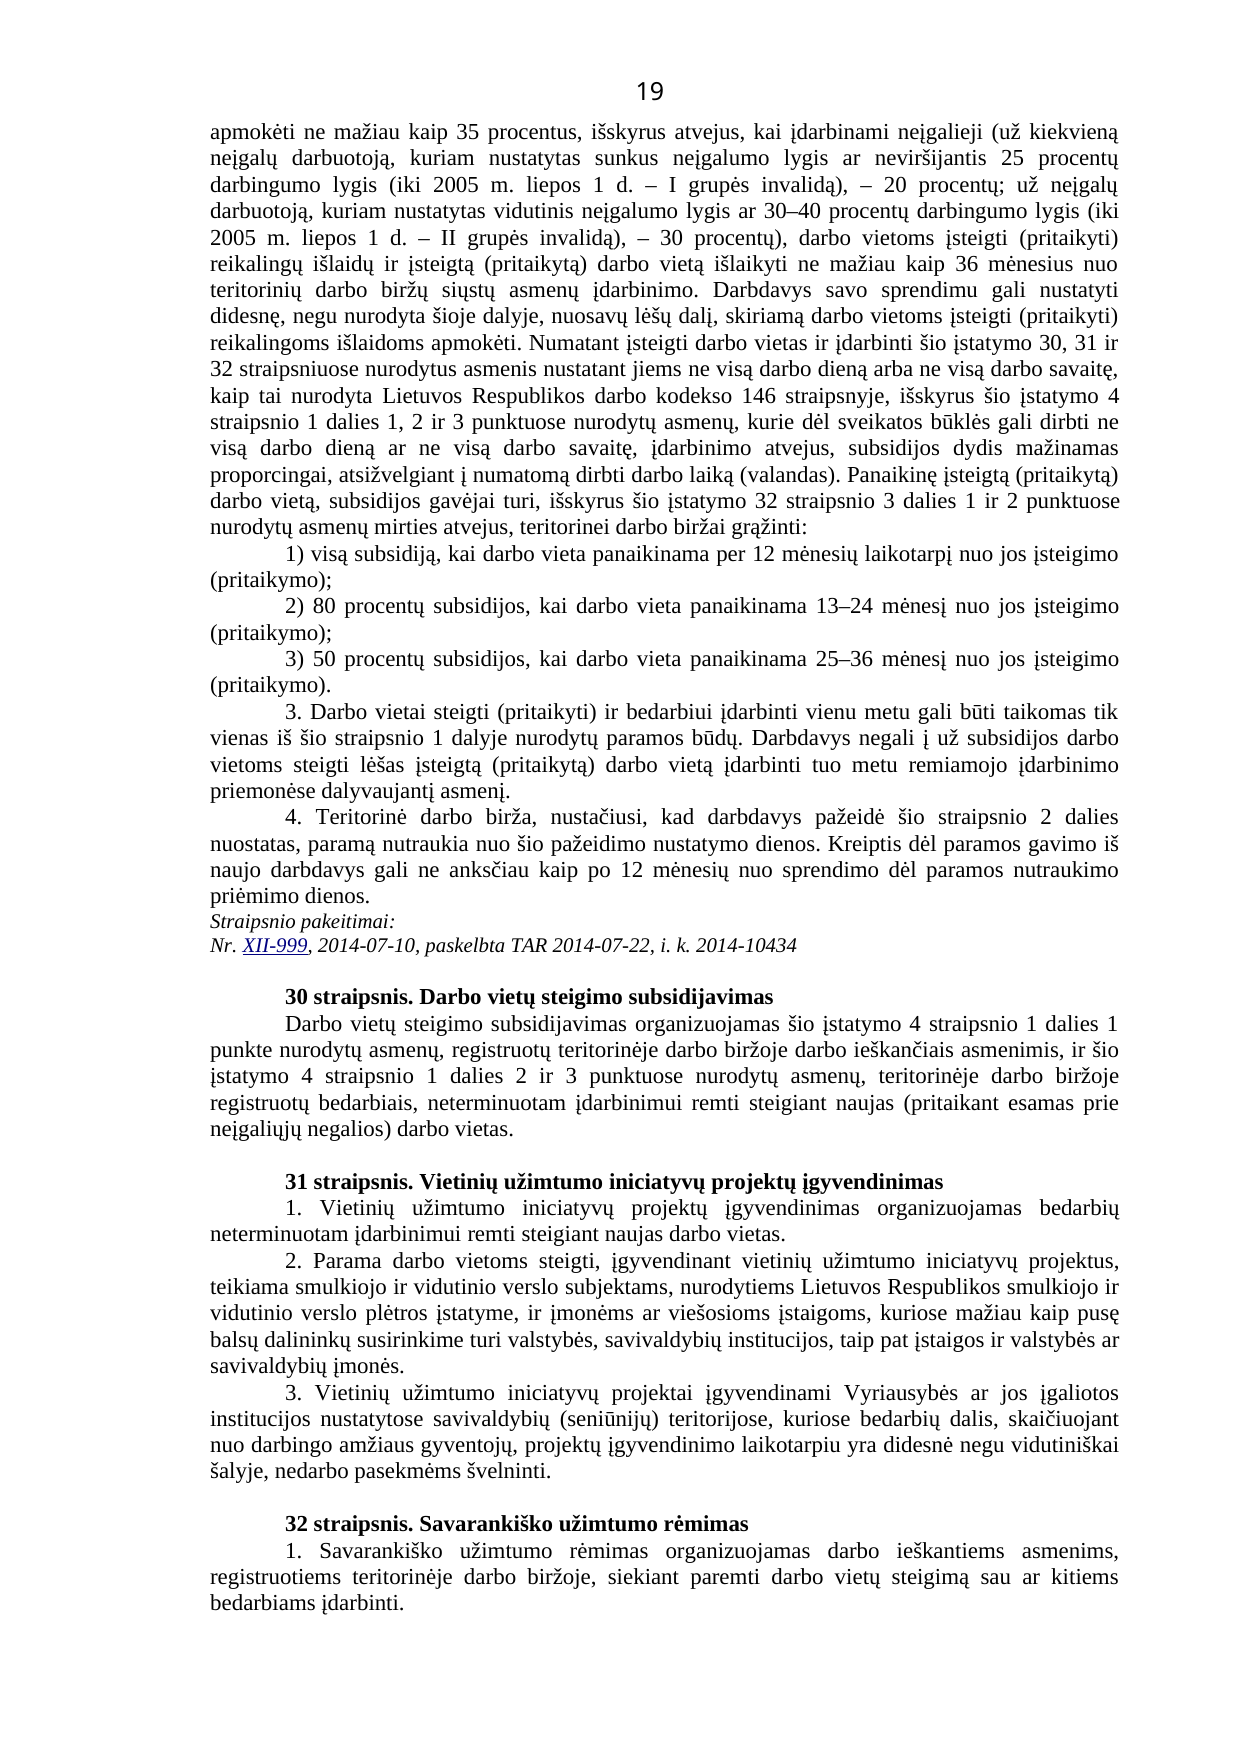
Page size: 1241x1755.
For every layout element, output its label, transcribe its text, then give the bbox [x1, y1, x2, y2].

text 3. Vietinių užimtumo iniciatyvų projektai įgyvendinami Vyriausybės ar jos įgaliotos institucijos nustatytose savivaldybių (seniūnijų) teritorijose, kuriose bedarbių dalis, skaičiuojant nuo darbingo amžiaus gyventojų, projektų įgyvendinimo laikotarpiu yra didesnė negu vidutiniškai šalyje, nedarbo pasekmėms švelninti. [210, 1378, 1120, 1484]
text 1) visą subsidiją, kai darbo vieta panaikinama per 12 mėnesių laikotarpį nuo jos įsteigimo (pritaikymo); [210, 540, 1120, 592]
text 1. Savarankiško užimtumo rėmimas organizuojamas darbo ieškantiems asmenims, registruotiems teritorinėje darbo biržoje, siekiant paremti darbo vietų steigimą sau ar kitiems bedarbiams įdarbinti. [210, 1537, 1120, 1616]
text 4. Teritorinė darbo birža, nustačiusi, kad darbdavys pažeidė šio straipsnio 2 dalies nuostatas, paramą nutraukia nuo šio pažeidimo nustatymo dienos. Kreiptis dėl paramos gavimo iš naujo darbdavys gali ne anksčiau kaip po 12 mėnesių nuo sprendimo dėl paramos nutraukimo priėmimo dienos. [210, 803, 1120, 909]
text Straipsnio pakeitimai: [210, 909, 1120, 933]
text Darbo vietų steigimo subsidijavimas organizuojamas šio įstatymo 4 straipsnio 1 dalies 1 punkte nurodytų asmenų, registruotų teritorinėje darbo biržoje darbo ieškančiais asmenimis, ir šio įstatymo 4 straipsnio 1 dalies 2 ir 3 punktuose nurodytų asmenų, teritorinėje darbo biržoje registruotų bedarbiais, neterminuotam įdarbinimui remti steigiant naujas (pritaikant esamas prie neįgaliųjų negalios) darbo vietas. [210, 1009, 1120, 1141]
text 2) 80 procentų subsidijos, kai darbo vieta panaikinama 13–24 mėnesį nuo jos įsteigimo (pritaikymo); [210, 592, 1120, 645]
text 3. Darbo vietai steigti (pritaikyti) ir bedarbiui įdarbinti vienu metu gali būti taikomas tik vienas iš šio straipsnio 1 dalyje nurodytų paramos būdų. Darbdavys negali į už subsidijos darbo vietoms steigti lėšas įsteigtą (pritaikytą) darbo vietą įdarbinti tuo metu remiamojo įdarbinimo priemonėse dalyvaujantį asmenį. [210, 698, 1120, 803]
text 30 straipsnis. Darbo vietų steigimo subsidijavimas [210, 983, 1120, 1009]
text 1. Vietinių užimtumo iniciatyvų projektų įgyvendinimas organizuojamas bedarbių neterminuotam įdarbinimui remti steigiant naujas darbo vietas. [210, 1194, 1120, 1247]
text apmokėti ne mažiau kaip 35 procentus, išskyrus atvejus, kai įdarbinami neįgalieji (už kiekvieną neįgalų darbuotoją, kuriam nustatytas sunkus neįgalumo lygis ar neviršijantis 25 procentų darbingumo lygis (iki 2005 m. liepos 1 d. – I grupės invalidą), – 20 procentų; už neįgalų darbuotoją, kuriam nustatytas vidutinis neįgalumo lygis ar 30–40 procentų darbingumo lygis (iki 2005 m. liepos 1 d. – II grupės invalidą), – 30 procentų), darbo vietoms įsteigti (pritaikyti) reikalingų išlaidų ir įsteigtą (pritaikytą) darbo vietą išlaikyti ne mažiau kaip 36 mėnesius nuo teritorinių darbo biržų siųstų asmenų įdarbinimo. Darbdavys savo sprendimu gali nustatyti didesnę, negu nurodyta šioje dalyje, nuosavų lėšų dalį, skiriamą darbo vietoms įsteigti (pritaikyti) reikalingoms išlaidoms apmokėti. Numatant įsteigti darbo vietas ir įdarbinti šio įstatymo 30, 31 ir 32 straipsniuose nurodytus asmenis nustatant jiems ne visą darbo dieną arba ne visą darbo savaitę, kaip tai nurodyta Lietuvos Respublikos darbo kodekso 146 straipsnyje, išskyrus šio įstatymo 4 straipsnio 1 dalies 1, 2 ir 3 punktuose nurodytų asmenų, kurie dėl sveikatos būklės gali dirbti ne visą darbo dieną ar ne visą darbo savaitę, įdarbinimo atvejus, subsidijos dydis mažinamas proporcingai, atsižvelgiant į numatomą dirbti darbo laiką (valandas). Panaikinę įsteigtą (pritaikytą) darbo vietą, subsidijos gavėjai turi, išskyrus šio įstatymo 32 straipsnio 3 dalies 1 ir 2 punktuose nurodytų asmenų mirties atvejus, teritorinei darbo biržai grąžinti: [210, 118, 1120, 540]
text 2. Parama darbo vietoms steigti, įgyvendinant vietinių užimtumo iniciatyvų projektus, teikiama smulkiojo ir vidutinio verslo subjektams, nurodytiems Lietuvos Respublikos smulkiojo ir vidutinio verslo plėtros įstatyme, ir įmonėms ar viešosioms įstaigoms, kuriose mažiau kaip pusę balsų dalininkų susirinkime turi valstybės, savivaldybių institucijos, taip pat įstaigos ir valstybės ar savivaldybių įmonės. [210, 1247, 1120, 1378]
text Nr. XII-999, 2014-07-10, paskelbta TAR 2014-07-22, i. k. 2014-10434 [210, 933, 1120, 957]
text 32 straipsnis. Savarankiško užimtumo rėmimas [210, 1510, 1120, 1537]
text 3) 50 procentų subsidijos, kai darbo vieta panaikinama 25–36 mėnesį nuo jos įsteigimo (pritaikymo). [210, 645, 1120, 698]
text 31 straipsnis. Vietinių užimtumo iniciatyvų projektų įgyvendinimas [210, 1168, 1120, 1194]
